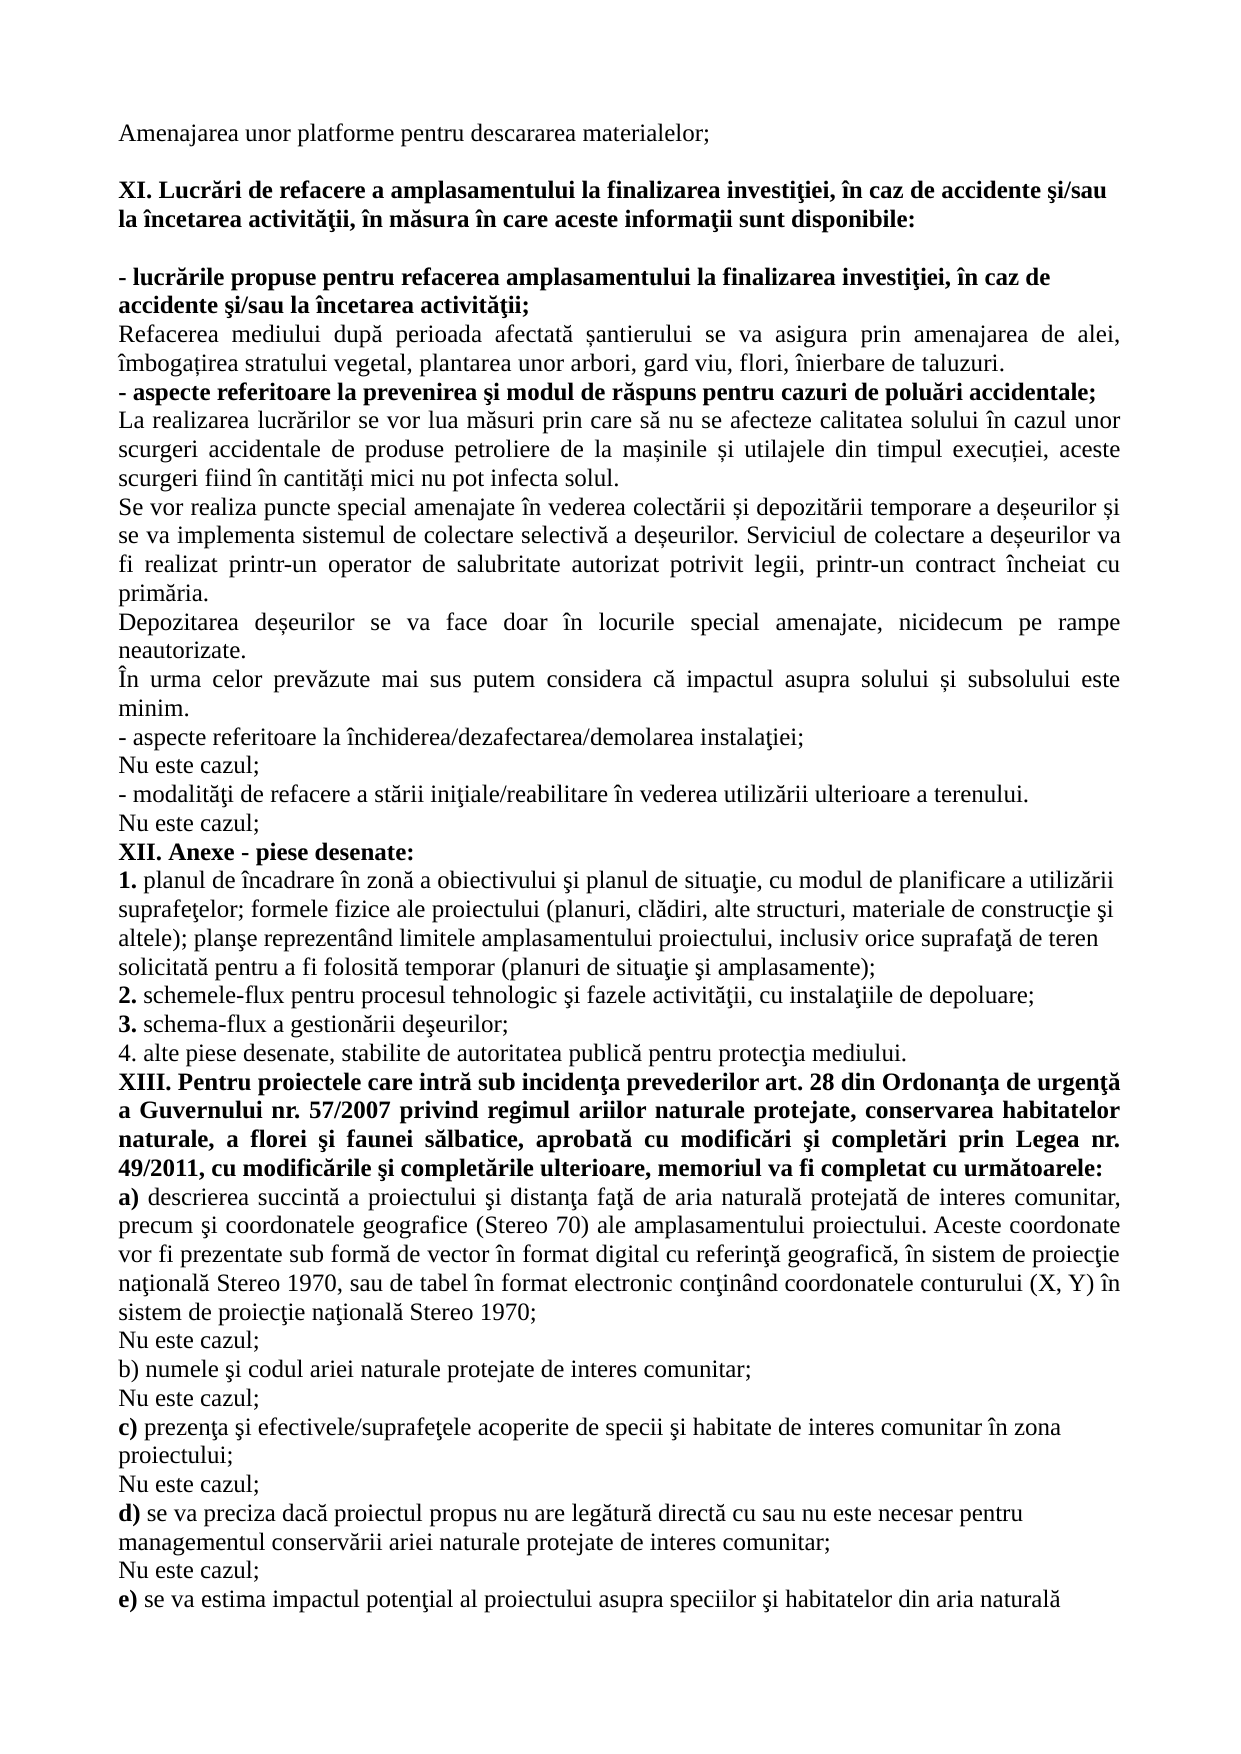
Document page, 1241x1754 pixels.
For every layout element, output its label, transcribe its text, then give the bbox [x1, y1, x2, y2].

text - aspecte referitoare la închiderea/dezafectarea/demolarea instalaţiei; [118, 722, 1122, 751]
text Nu este cazul; [118, 1556, 1122, 1584]
text 1. planul de încadrare în zonă a obiectivului şi planul de situaţie, cu modul de planificare a utilizării suprafeţelor; formele fizice ale proiectului (planuri, clădiri, alte structuri, materiale de construcţie şi altele); planşe reprezentând limitele amplasamentului proiectului, inclusiv orice suprafaţă de teren solicitată pentru a fi folosită temporar (planuri de situaţie şi amplasamente); [118, 866, 1122, 981]
text Nu este cazul; [118, 1469, 1122, 1498]
text Nu este cazul; [118, 1326, 1122, 1354]
text Nu este cazul; [118, 1383, 1122, 1412]
text - lucrările propuse pentru refacerea amplasamentului la finalizarea investiţiei, în caz de accidente şi/sau la încetarea activităţii; [118, 262, 1122, 319]
text Amenajarea unor platforme pentru descararea materialelor; [118, 118, 1122, 147]
text 2. schemele-flux pentru procesul tehnologic şi fazele activităţii, cu instalaţiile de depoluare; [118, 981, 1122, 1009]
text Depozitarea deșeurilor se va face doar în locurile special amenajate, nicidecum pe rampe neautorizate. [118, 607, 1122, 664]
text c) prezenţa şi efectivele/suprafeţele acoperite de specii şi habitate de interes comunitar în zona proiectului; [118, 1412, 1122, 1469]
text - aspecte referitoare la prevenirea şi modul de răspuns pentru cazuri de poluări accidentale; [118, 377, 1122, 406]
text XIII. Pentru proiectele care intră sub incidenţa prevederilor art. 28 din Ordonanţa de urgenţă a Guvernului nr. 57/2007 privind regimul ariilor naturale protejate, conservarea habitatelor naturale, a florei şi faunei sălbatice, aprobată cu modificări şi completări prin Legea nr. 49/2011, cu modificările şi completările ulterioare, memoriul va fi completat cu următoarele: [118, 1067, 1122, 1182]
text d) se va preciza dacă proiectul propus nu are legătură directă cu sau nu este necesar pentru managementul conservării ariei naturale protejate de interes comunitar; [118, 1498, 1122, 1556]
text Se vor realiza puncte special amenajate în vederea colectării și depozitării temporare a deșeurilor și se va implementa sistemul de colectare selectivă a deșeurilor. Serviciul de colectare a deșeurilor va fi realizat printr-un operator de salubritate autorizat potrivit legii, printr-un contract încheiat cu primăria. [118, 492, 1122, 607]
text 4. alte piese desenate, stabilite de autoritatea publică pentru protecţia mediului. [118, 1038, 1122, 1067]
text Nu este cazul; [118, 751, 1122, 779]
text Nu este cazul; [118, 808, 1122, 837]
text e) se va estima impactul potenţial al proiectului asupra speciilor şi habitatelor din aria naturală [118, 1584, 1122, 1613]
text Refacerea mediului după perioada afectată șantierului se va asigura prin amenajarea de alei, îmbogațirea stratului vegetal, plantarea unor arbori, gard viu, flori, înierbare de taluzuri. [118, 319, 1122, 377]
text - modalităţi de refacere a stării iniţiale/reabilitare în vederea utilizării ulterioare a terenului. [118, 779, 1122, 808]
text În urma celor prevăzute mai sus putem considera că impactul asupra solului și subsolului este minim. [118, 664, 1122, 722]
text XII. Anexe - piese desenate: [118, 837, 1122, 866]
text a) descrierea succintă a proiectului şi distanţa faţă de aria naturală protejată de interes comunitar, precum şi coordonatele geografice (Stereo 70) ale amplasamentului proiectului. Aceste coordonate vor fi prezentate sub formă de vector în format digital cu referinţă geografică, în sistem de proiecţie naţională Stereo 1970, sau de tabel în format electronic conţinând coordonatele conturului (X, Y) în sistem de proiecţie naţională Stereo 1970; [118, 1182, 1122, 1326]
text La realizarea lucrărilor se vor lua măsuri prin care să nu se afecteze calitatea solului în cazul unor scurgeri accidentale de produse petroliere de la mașinile și utilajele din timpul execuției, aceste scurgeri fiind în cantități mici nu pot infecta solul. [118, 406, 1122, 492]
text b) numele şi codul ariei naturale protejate de interes comunitar; [118, 1354, 1122, 1383]
text XI. Lucrări de refacere a amplasamentului la finalizarea investiţiei, în caz de accidente şi/sau la încetarea activităţii, în măsura în care aceste informaţii sunt disponibile: [118, 176, 1122, 233]
text 3. schema-flux a gestionării deşeurilor; [118, 1009, 1122, 1038]
